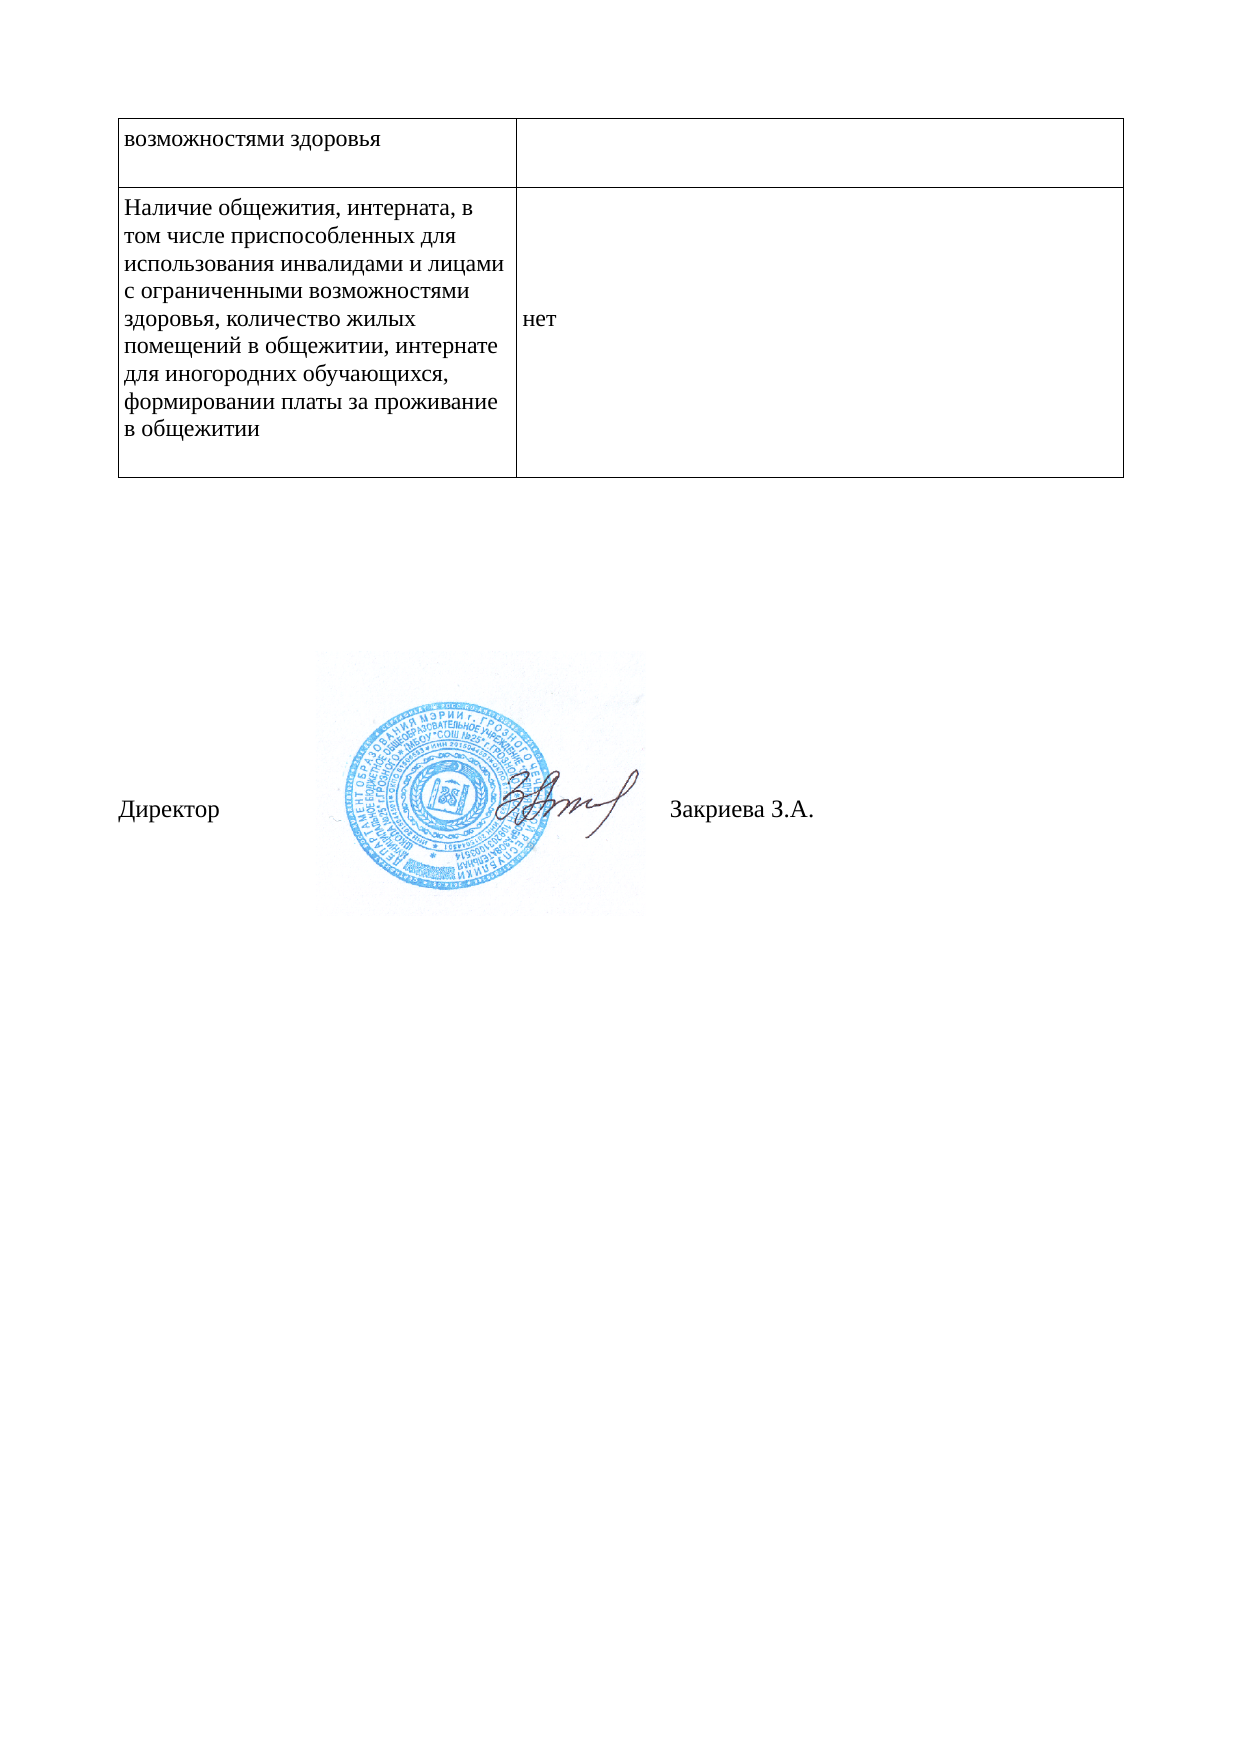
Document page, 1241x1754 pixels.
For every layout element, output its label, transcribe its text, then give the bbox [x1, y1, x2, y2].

text Закриева З.А. [646, 794, 1122, 823]
text Директор [118, 794, 315, 823]
table_cell Наличие общежития, интерната, в том числе приспособленных для использования инвалидами и лицами с ограниченными возможностями здоровья, количество жилых помещений в общежитии, интернате для иногородних обучающихся, формировании платы за проживание в общежитии [119, 188, 516, 477]
table_cell [517, 119, 1123, 187]
table_cell возможностями здоровья [119, 119, 516, 187]
table_cell нет [517, 188, 1123, 477]
